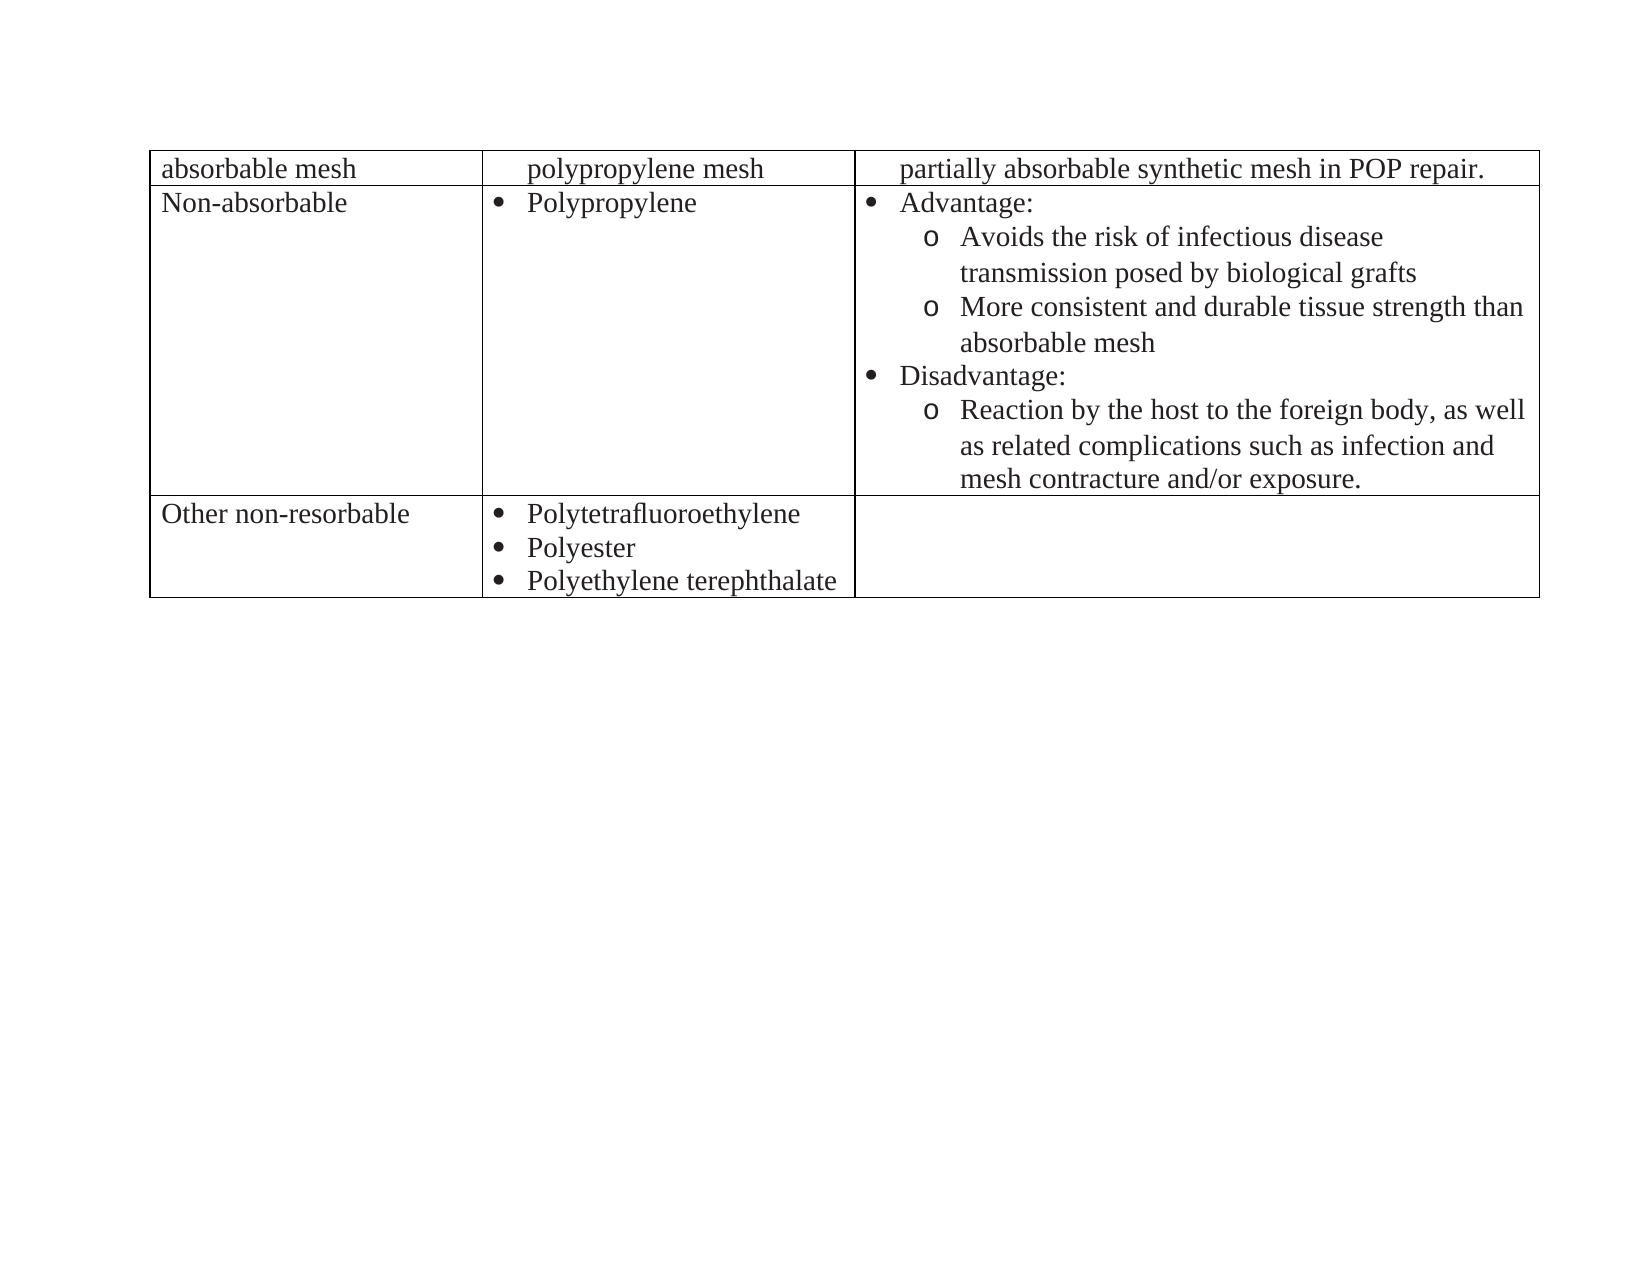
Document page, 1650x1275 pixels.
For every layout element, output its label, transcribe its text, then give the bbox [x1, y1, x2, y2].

table_cell Advantage: Avoids the risk of infectious disease transmission posed by biological grafts More consistent and durable tissue strength than absorbable mesh Disadvantage: Reaction by the host to the foreign body, as well as related complications such as infection and mesh contracture and/or exposure. [856, 186, 1539, 495]
table_cell partially absorbable synthetic mesh in POP repair. [856, 151, 1539, 184]
table_cell [856, 496, 1539, 597]
table_cell Non-absorbable [151, 186, 482, 495]
table_cell Other non-resorbable [151, 496, 482, 597]
table_cell absorbable mesh [151, 151, 482, 184]
table_cell polypropylene mesh [483, 151, 854, 184]
table_cell Polytetraﬂuoroethylene Polyester Polyethylene terephthalate [483, 496, 854, 597]
table_cell Polypropylene [483, 186, 854, 495]
